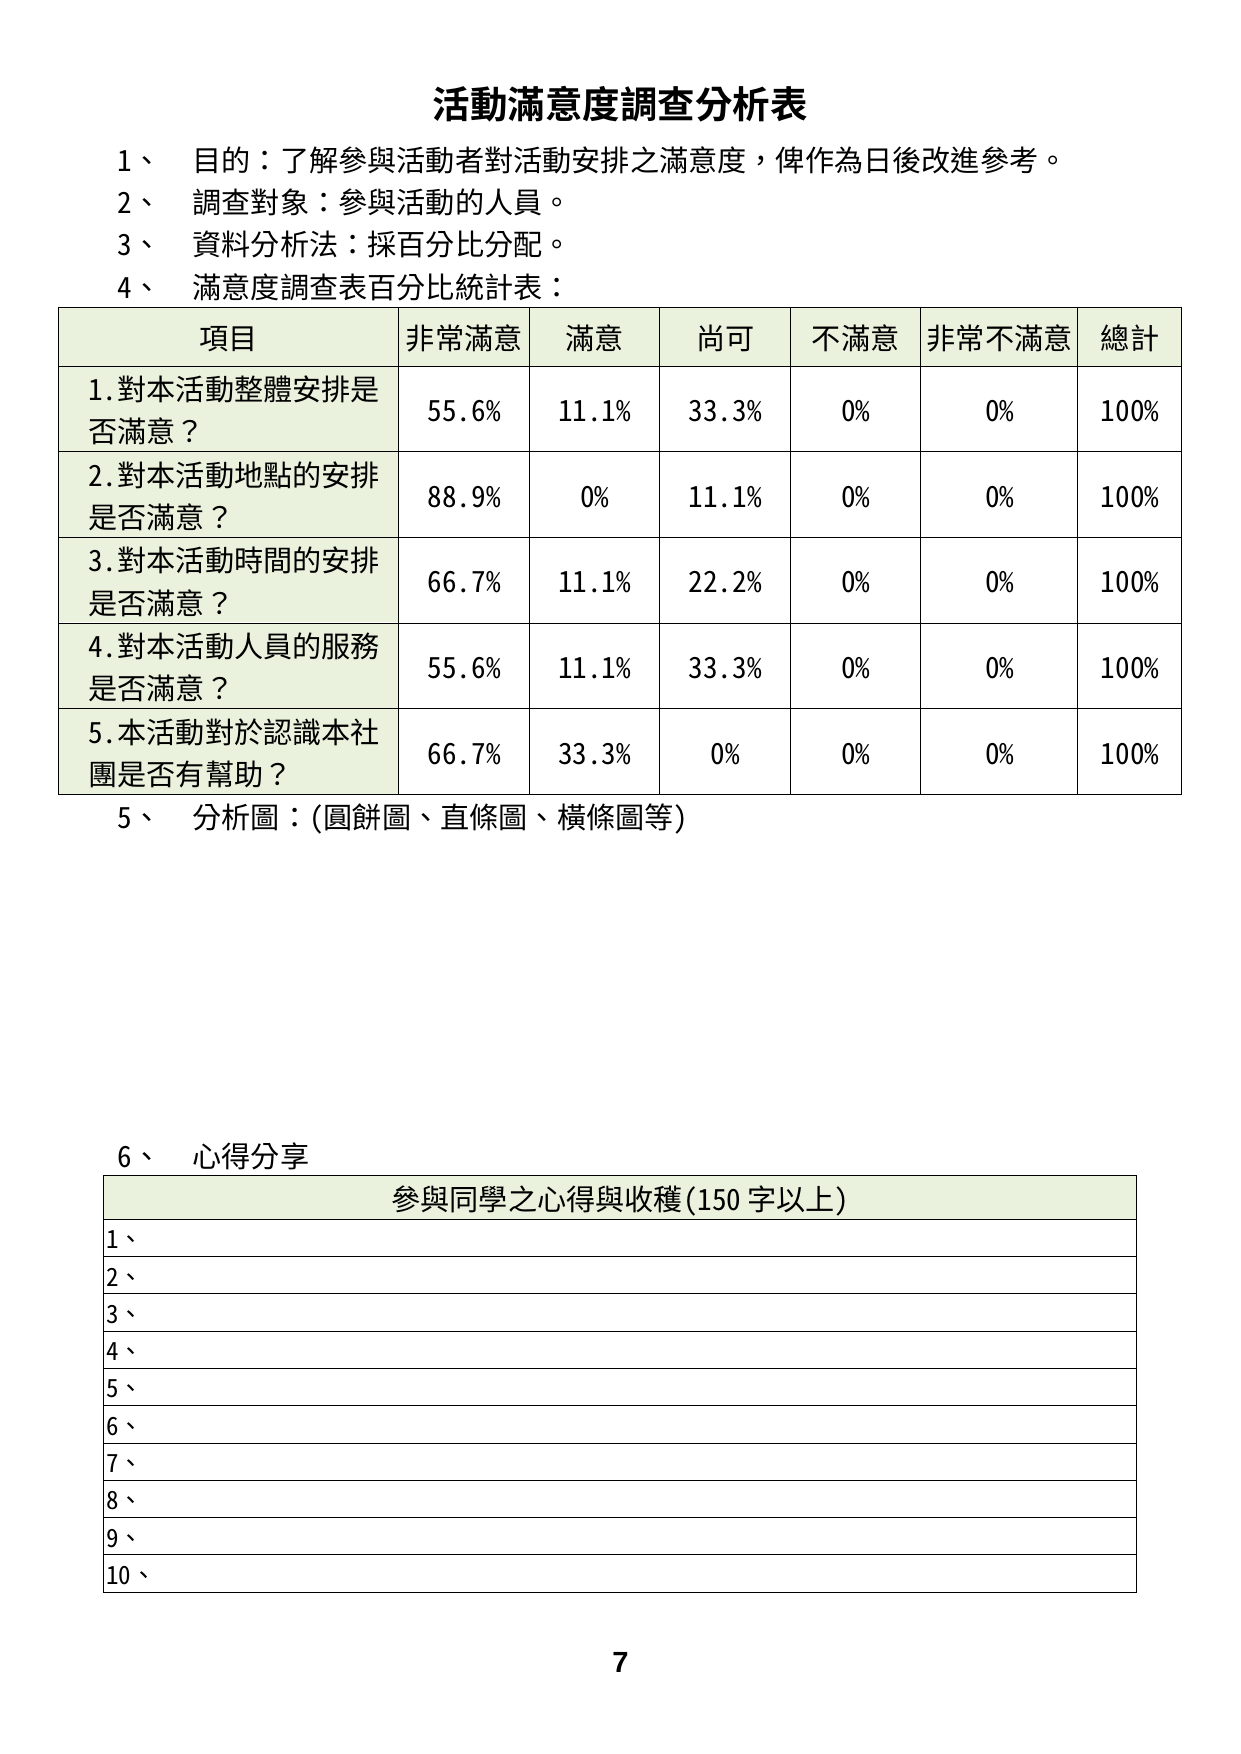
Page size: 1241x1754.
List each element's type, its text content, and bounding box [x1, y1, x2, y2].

table_cell 100% [1078, 538, 1181, 622]
table_cell 0% [921, 452, 1077, 537]
table_cell 0% [921, 367, 1077, 451]
table_cell [104, 1332, 1136, 1368]
table_header 參與同學之心得與收穫(150字以上) [104, 1176, 1136, 1219]
table_cell 0% [921, 624, 1077, 708]
table_cell 11.1% [530, 624, 659, 708]
table_cell 0% [791, 367, 920, 451]
table_cell [104, 1220, 1136, 1256]
table_cell 100% [1078, 709, 1181, 794]
table_cell 0% [921, 538, 1077, 622]
table_cell 33.3% [660, 624, 790, 708]
table_cell 55.6% [399, 624, 529, 708]
table_cell [104, 1294, 1136, 1331]
table_cell 100% [1078, 367, 1181, 451]
table_cell 66.7% [399, 538, 529, 622]
table_header 非常滿意 [399, 308, 529, 366]
table_cell 2.對本活動地點的安排是否滿意？ [59, 452, 398, 537]
table_cell 0% [791, 538, 920, 622]
table_cell 0% [660, 709, 790, 794]
table_cell 100% [1078, 624, 1181, 708]
table_cell [104, 1406, 1136, 1442]
table_cell 11.1% [530, 538, 659, 622]
table_cell 0% [791, 709, 920, 794]
table_cell 0% [791, 624, 920, 708]
table_cell [104, 1369, 1136, 1405]
table_cell 33.3% [530, 709, 659, 794]
table_header 總計 [1078, 308, 1181, 366]
table_cell 55.6% [399, 367, 529, 451]
table_cell 33.3% [660, 367, 790, 451]
table_header 滿意 [530, 308, 659, 366]
table_cell 66.7% [399, 709, 529, 794]
table_cell [104, 1518, 1136, 1554]
table_cell 0% [791, 452, 920, 537]
table_cell 5.本活動對於認識本社團是否有幫助？ [59, 709, 398, 794]
table_header 不滿意 [791, 308, 920, 366]
list 心得分享 [117, 1133, 1181, 1175]
table_cell [104, 1444, 1136, 1480]
table_header 尚可 [660, 308, 790, 366]
table_cell 1.對本活動整體安排是否滿意？ [59, 367, 398, 451]
table_cell [104, 1257, 1136, 1293]
text 活動滿意度調查分析表 [59, 75, 1181, 129]
list 分析圖：(圓餅圖、直條圖、橫條圖等) [117, 795, 1181, 837]
table_cell 3.對本活動時間的安排是否滿意？ [59, 538, 398, 622]
table_cell 11.1% [660, 452, 790, 537]
table_cell [104, 1555, 1136, 1592]
table_cell 11.1% [530, 367, 659, 451]
table_cell 0% [530, 452, 659, 537]
table_header 非常不滿意 [921, 308, 1077, 366]
list 目的：了解參與活動者對活動安排之滿意度，俾作為日後改進參考。 [117, 137, 1181, 180]
table_cell [104, 1481, 1136, 1517]
list 資料分析法：採百分比分配。 [117, 222, 1181, 264]
table_header 項目 [59, 308, 398, 366]
list 滿意度調查表百分比統計表： [117, 264, 1181, 307]
table_cell 88.9% [399, 452, 529, 537]
table_cell 100% [1078, 452, 1181, 537]
table_cell 22.2% [660, 538, 790, 622]
list 調查對象：參與活動的人員。 [117, 180, 1181, 222]
table_cell 4.對本活動人員的服務是否滿意？ [59, 624, 398, 708]
table_cell 0% [921, 709, 1077, 794]
